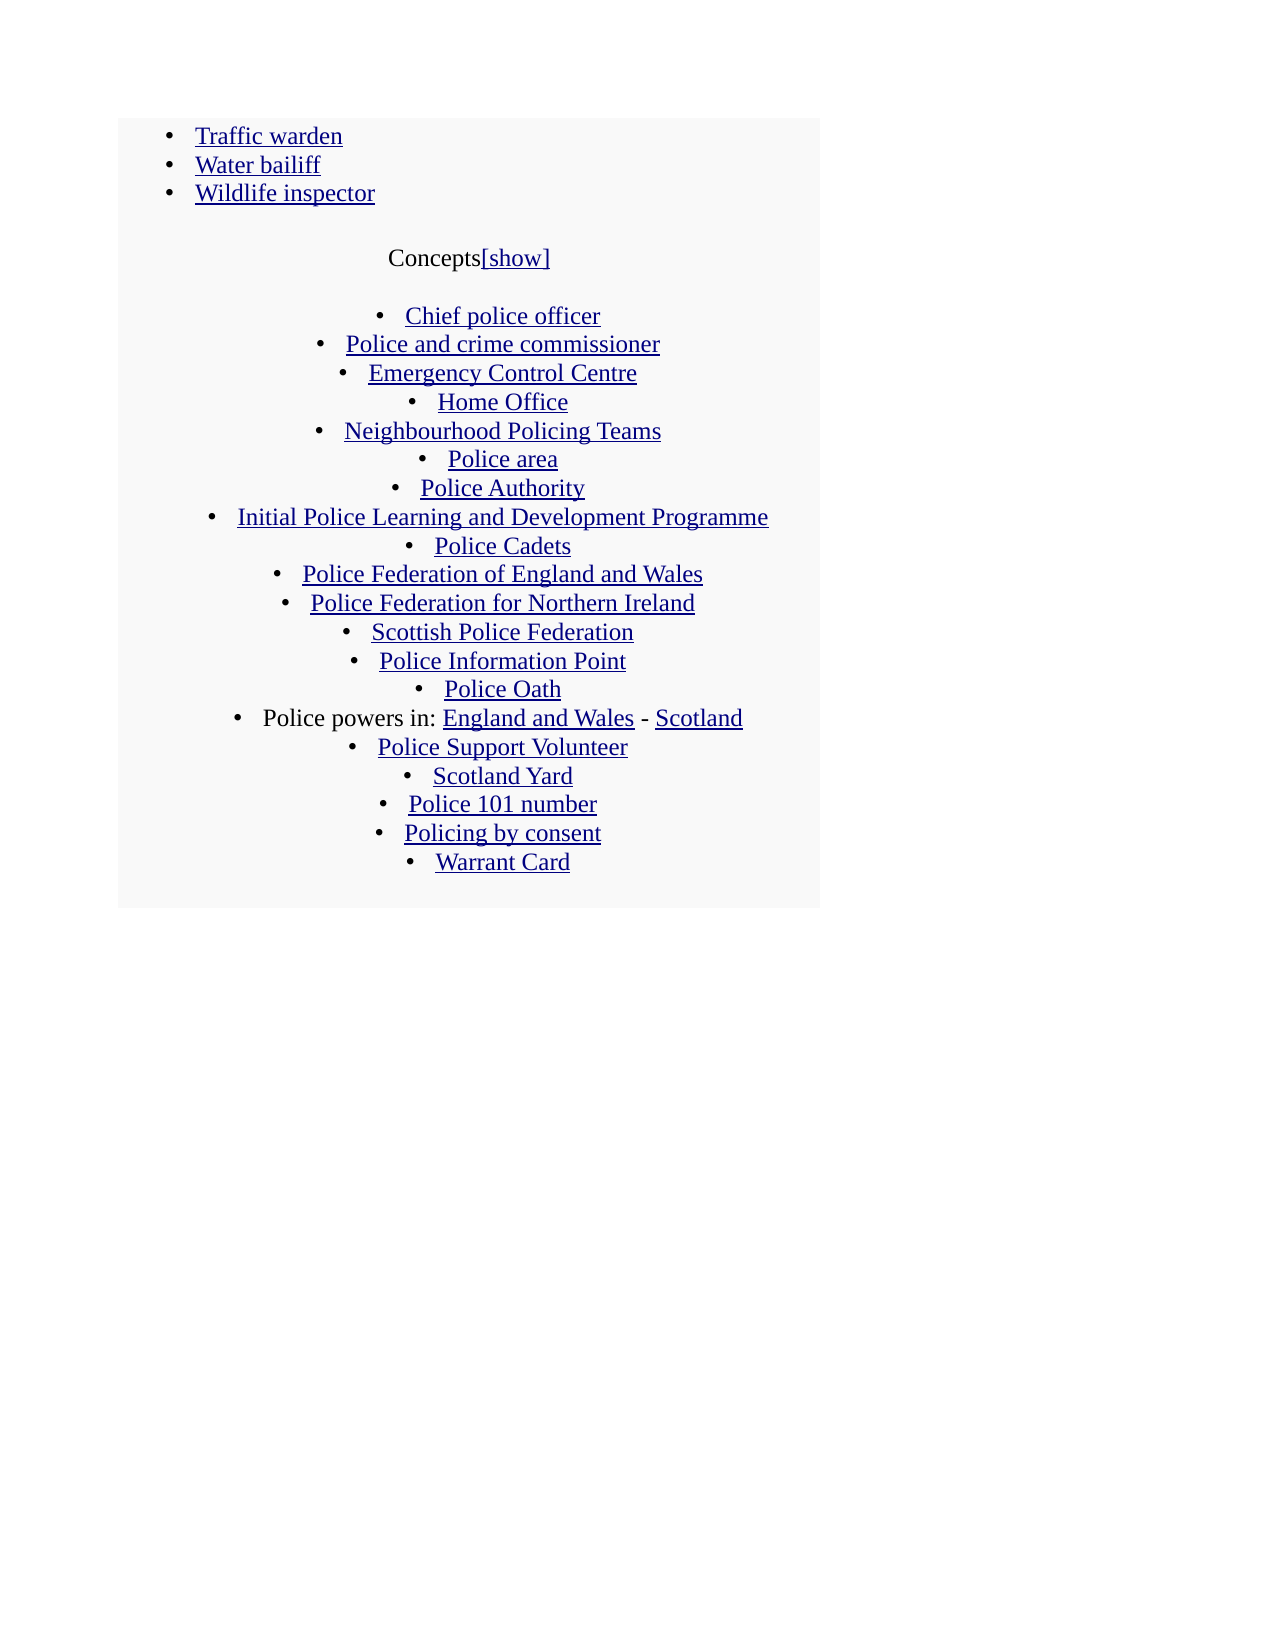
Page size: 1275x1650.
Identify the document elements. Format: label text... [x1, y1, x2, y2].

table_cell Concepts[show] Chief police officer Police and crime commissioner Emergency Control Centre Home Office Neighbourhood Policing Teams Police area Police Authority Initial Police Learning and Development Programme Police Cadets Police Federation of England and Wales Police Federation for Northern Ireland Scottish Police Federation Police Information Point Police Oath Police powers in: England and Wales - Scotland Police Support Volunteer Scotland Yard Police 101 number Policing by consent Warrant Card [118, 240, 820, 908]
table_cell Accredited Person Bailiff Civil enforcement officer Civilian Security Officer Special Constable War Reserve Constable Constable Chief Constable Court security officer Customs officer Traffic officer Immigration officer Police Community Support Officer Police Custody and Security Officer Tipstaff Traffic warden Water bailiff Wildlife inspector [118, 118, 820, 240]
